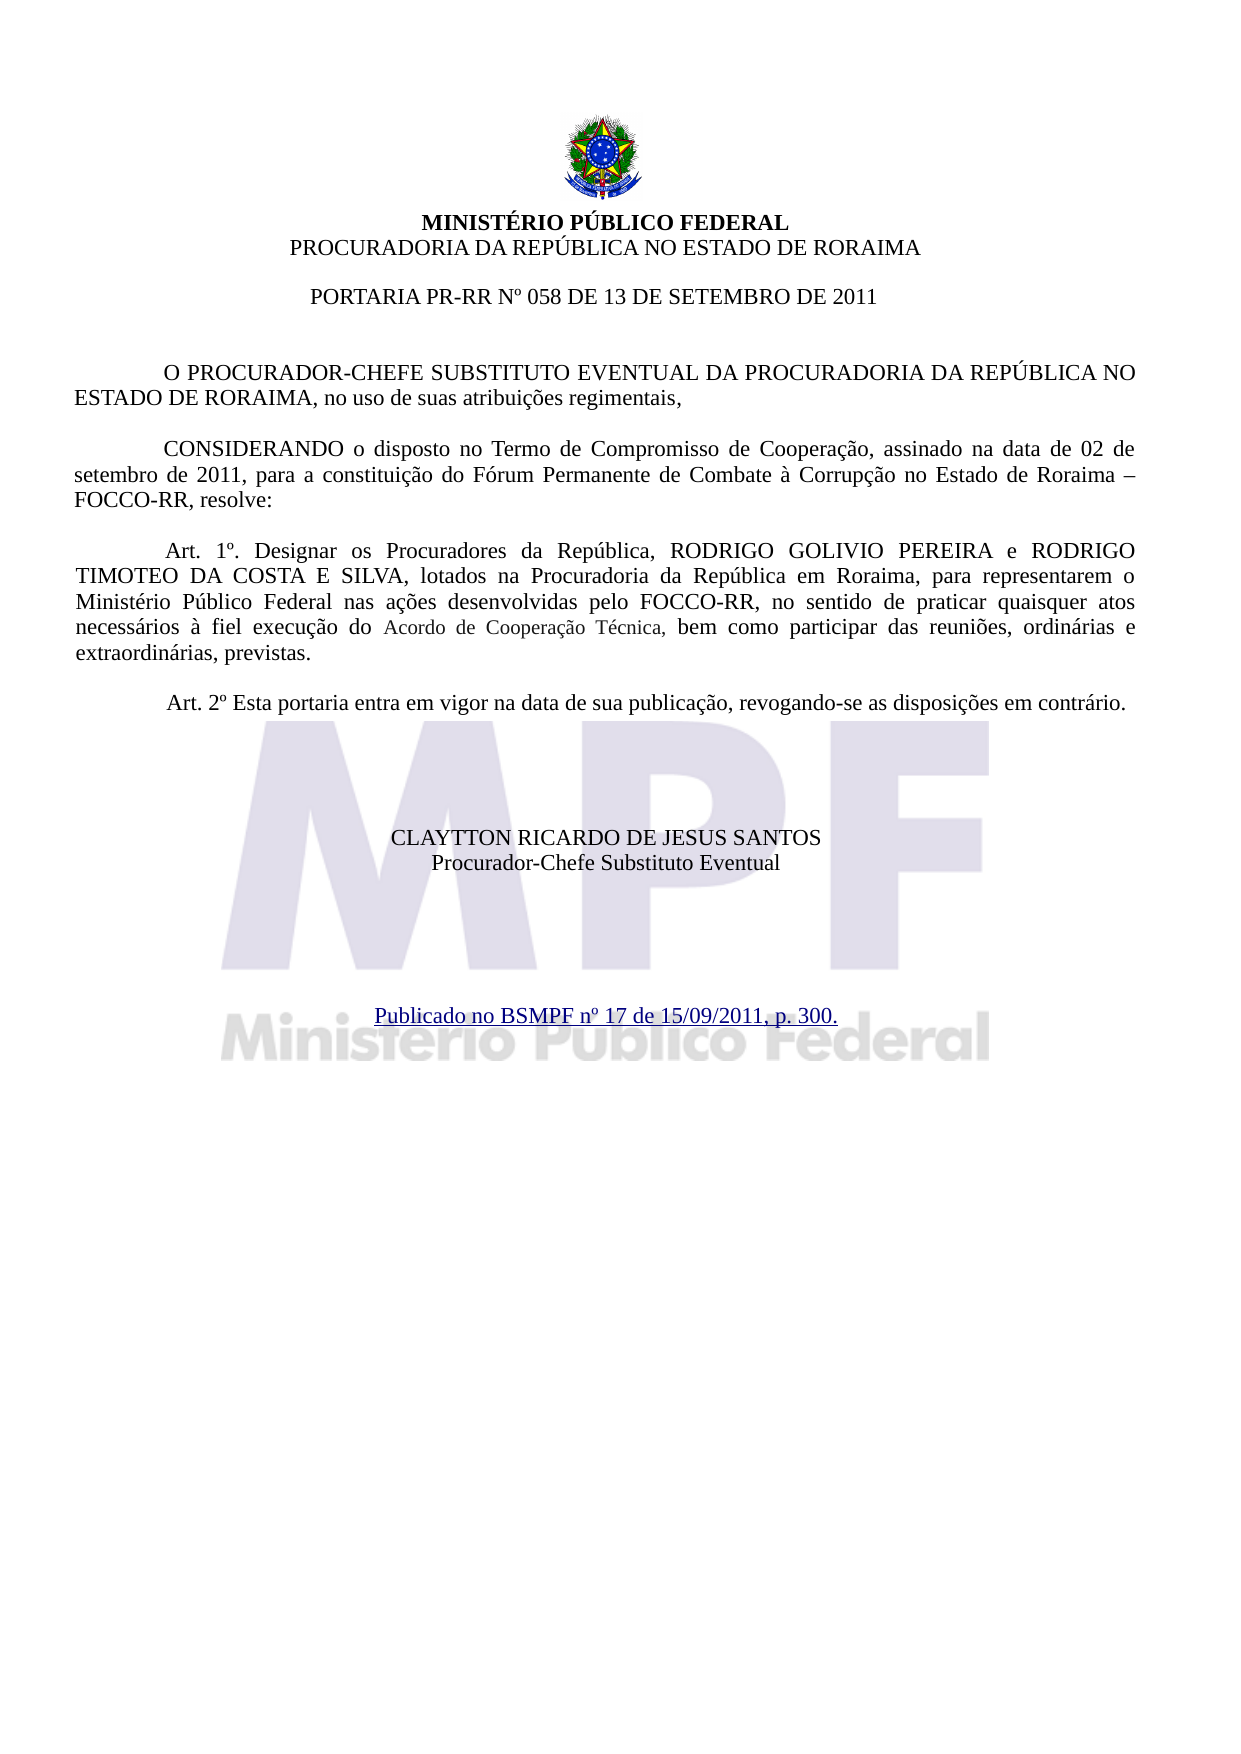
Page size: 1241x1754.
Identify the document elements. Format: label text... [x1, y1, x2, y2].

text CONSIDERANDO o disposto no Termo de Compromisso de Cooperação, assinado na data de 02 de setembro de 2011, para a constituição do Fórum Permanente de Combate à Corrupção no Estado de Roraima – FOCCO-RR, resolve: [74, 436, 1137, 512]
picture [221, 721, 989, 825]
picture [560, 112, 643, 201]
text O PROCURADOR-CHEFE SUBSTITUTO EVENTUAL DA PROCURADORIA DA REPÚBLICA NO ESTADO DE RORAIMA, no uso de suas atribuições regimentais, [74, 360, 1137, 411]
text Publicado no BSMPF nº 17 de 15/09/2011, p. 300. [74, 1003, 1137, 1028]
text PORTARIA PR-RR Nº 058 DE 13 DE SETEMBRO DE 2011 [74, 284, 1137, 309]
picture [221, 1028, 989, 1061]
text CLAYTTON RICARDO DE JESUS SANTOS [74, 825, 1137, 850]
picture [221, 876, 989, 1003]
text Art. 2º Esta portaria entra em vigor na data de sua publicação, revogando-se as disposições em contrário. [74, 690, 1137, 716]
text Procurador-Chefe Substituto Eventual [74, 850, 1137, 876]
list Art. 1º. Designar os Procuradores da República, RODRIGO GOLIVIO PEREIRA e RODRIGO TIMOTEO DA COSTA E SILVA, lotados na Procuradoria da República em Roraima, para representarem o Ministério Público Federal nas ações desenvolvidas pelo FOCCO-RR, no sentido de praticar quaisquer atos necessários à fiel execução do Acordo de Cooperação Técnica, bem como participar das reuniões, ordinárias e extraordinárias, previstas. [75, 538, 1137, 665]
